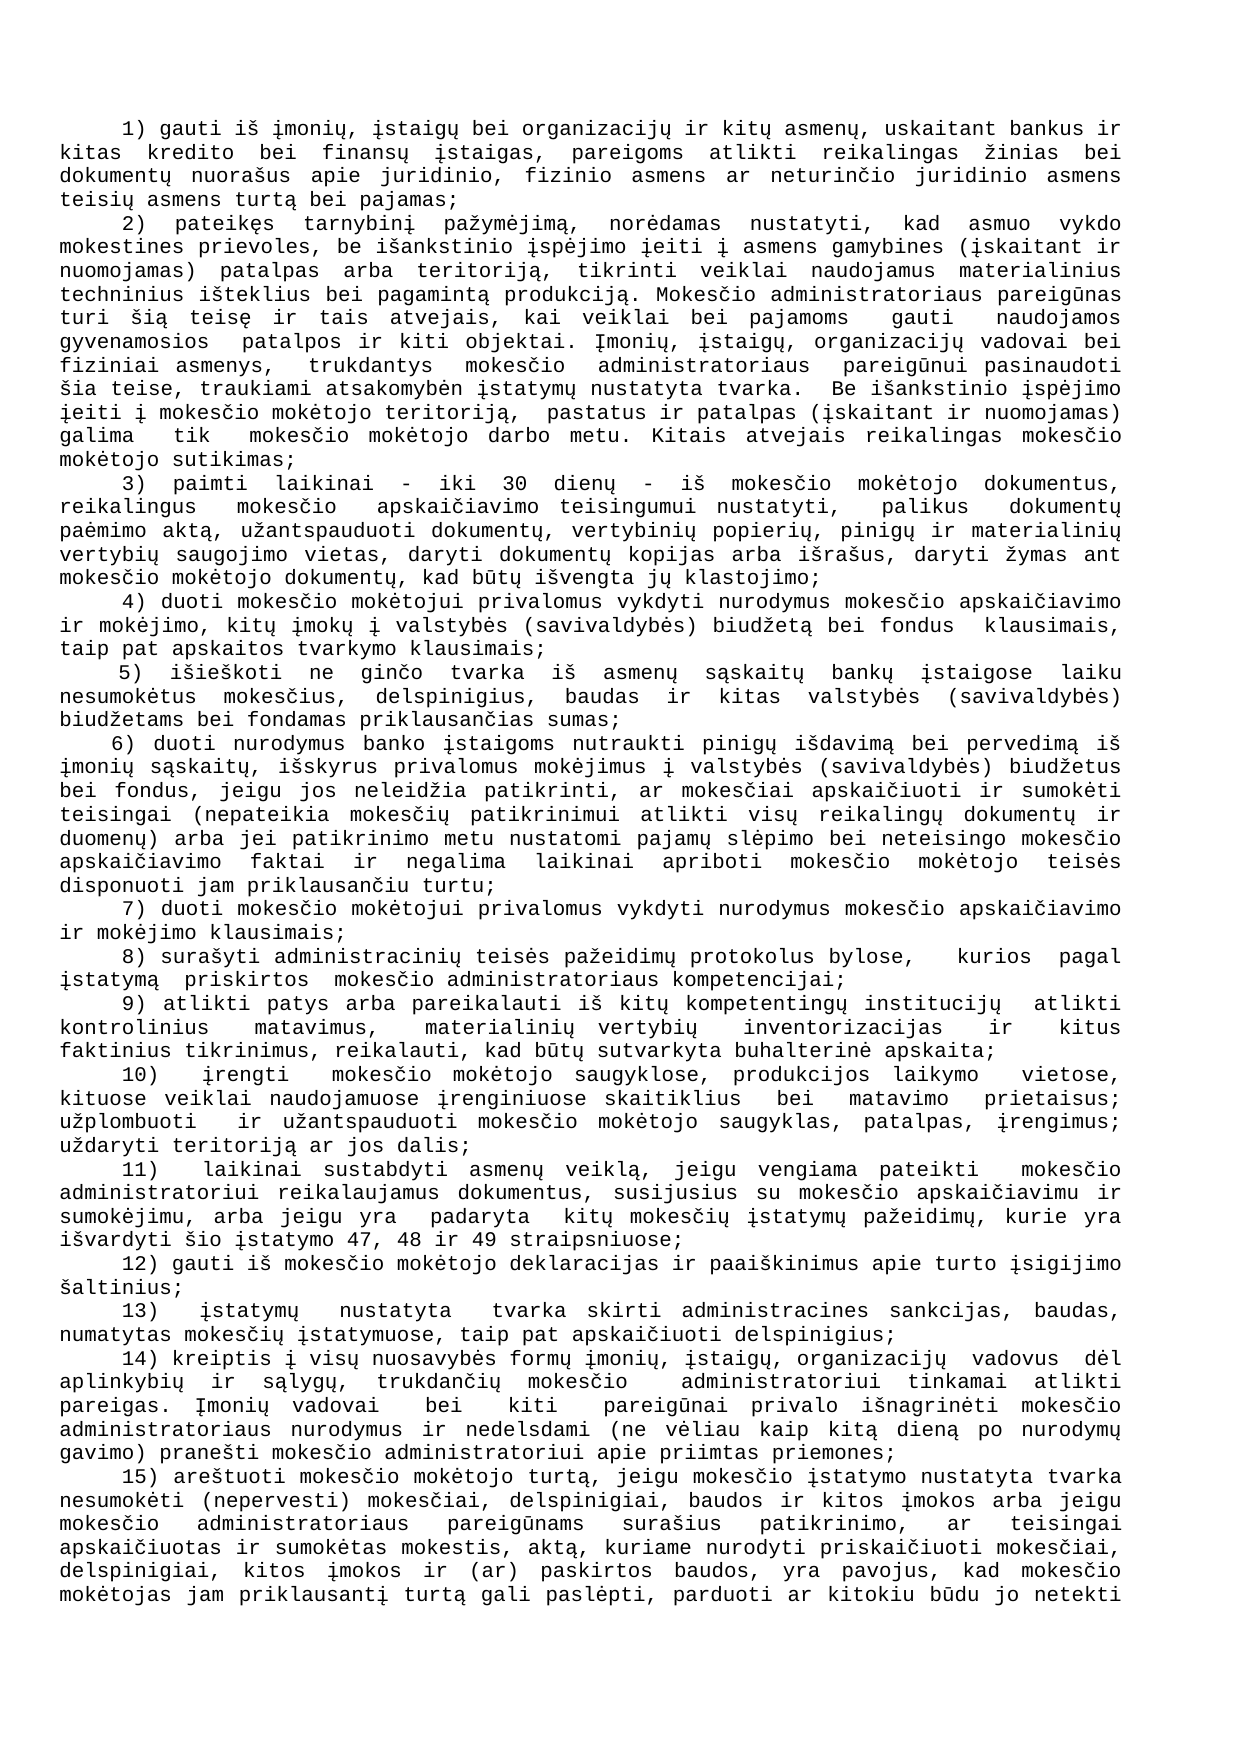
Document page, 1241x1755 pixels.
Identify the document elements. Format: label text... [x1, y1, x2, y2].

text 12) gauti iš mokesčio mokėtojo deklaracijas ir paaiškinimus apie turto įsigijimo šaltinius; [59, 1253, 1122, 1300]
text 3) paimti laikinai - iki 30 dienų - iš mokesčio mokėtojo dokumentus, reikalingus mokesčio apskaičiavimo teisingumui nustatyti, palikus dokumentų paėmimo aktą, užantspauduoti dokumentų, vertybinių popierių, pinigų ir materialinių vertybių saugojimo vietas, daryti dokumentų kopijas arba išrašus, daryti žymas ant mokesčio mokėtojo dokumentų, kad būtų išvengta jų klastojimo; [59, 473, 1122, 591]
text 5) išieškoti ne ginčo tvarka iš asmenų sąskaitų bankų įstaigose laiku nesumokėtus mokesčius, delspinigius, baudas ir kitas valstybės (savivaldybės) biudžetams bei fondamas priklausančias sumas; [59, 662, 1122, 733]
text 6) duoti nurodymus banko įstaigoms nutraukti pinigų išdavimą bei pervedimą iš įmonių sąskaitų, išskyrus privalomus mokėjimus į valstybės (savivaldybės) biudžetus bei fondus, jeigu jos neleidžia patikrinti, ar mokesčiai apskaičiuoti ir sumokėti teisingai (nepateikia mokesčių patikrinimui atlikti visų reikalingų dokumentų ir duomenų) arba jei patikrinimo metu nustatomi pajamų slėpimo bei neteisingo mokesčio apskaičiavimo faktai ir negalima laikinai apriboti mokesčio mokėtojo teisės disponuoti jam priklausančiu turtu; [59, 733, 1122, 898]
text 9) atlikti patys arba pareikalauti iš kitų kompetentingų institucijų atlikti kontrolinius matavimus, materialinių vertybių inventorizacijas ir kitus faktinius tikrinimus, reikalauti, kad būtų sutvarkyta buhalterinė apskaita; [59, 993, 1122, 1064]
text 13) įstatymų nustatyta tvarka skirti administracines sankcijas, baudas, numatytas mokesčių įstatymuose, taip pat apskaičiuoti delspinigius; [59, 1300, 1122, 1348]
text 4) duoti mokesčio mokėtojui privalomus vykdyti nurodymus mokesčio apskaičiavimo ir mokėjimo, kitų įmokų į valstybės (savivaldybės) biudžetą bei fondus klausimais, taip pat apskaitos tvarkymo klausimais; [59, 591, 1122, 662]
text 8) surašyti administracinių teisės pažeidimų protokolus bylose, kurios pagal įstatymą priskirtos mokesčio administratoriaus kompetencijai; [59, 946, 1122, 993]
text 1) gauti iš įmonių, įstaigų bei organizacijų ir kitų asmenų, uskaitant bankus ir kitas kredito bei finansų įstaigas, pareigoms atlikti reikalingas žinias bei dokumentų nuorašus apie juridinio, fizinio asmens ar neturinčio juridinio asmens teisių asmens turtą bei pajamas; [59, 118, 1122, 213]
text 2) pateikęs tarnybinį pažymėjimą, norėdamas nustatyti, kad asmuo vykdo mokestines prievoles, be išankstinio įspėjimo įeiti į asmens gamybines (įskaitant ir nuomojamas) patalpas arba teritoriją, tikrinti veiklai naudojamus materialinius techninius išteklius bei pagamintą produkciją. Mokesčio administratoriaus pareigūnas turi šią teisę ir tais atvejais, kai veiklai bei pajamoms gauti naudojamos gyvenamosios patalpos ir kiti objektai. Įmonių, įstaigų, organizacijų vadovai bei fiziniai asmenys, trukdantys mokesčio administratoriaus pareigūnui pasinaudoti šia teise, traukiami atsakomybėn įstatymų nustatyta tvarka. Be išankstinio įspėjimo įeiti į mokesčio mokėtojo teritoriją, pastatus ir patalpas (įskaitant ir nuomojamas) galima tik mokesčio mokėtojo darbo metu. Kitais atvejais reikalingas mokesčio mokėtojo sutikimas; [59, 213, 1122, 473]
text 10) įrengti mokesčio mokėtojo saugyklose, produkcijos laikymo vietose, kituose veiklai naudojamuose įrenginiuose skaitiklius bei matavimo prietaisus; užplombuoti ir užantspauduoti mokesčio mokėtojo saugyklas, patalpas, įrengimus; uždaryti teritoriją ar jos dalis; [59, 1064, 1122, 1158]
text 11) laikinai sustabdyti asmenų veiklą, jeigu vengiama pateikti mokesčio administratoriui reikalaujamus dokumentus, susijusius su mokesčio apskaičiavimu ir sumokėjimu, arba jeigu yra padaryta kitų mokesčių įstatymų pažeidimų, kurie yra išvardyti šio įstatymo 47, 48 ir 49 straipsniuose; [59, 1158, 1122, 1253]
text 7) duoti mokesčio mokėtojui privalomus vykdyti nurodymus mokesčio apskaičiavimo ir mokėjimo klausimais; [59, 898, 1122, 946]
text 15) areštuoti mokesčio mokėtojo turtą, jeigu mokesčio įstatymo nustatyta tvarka nesumokėti (nepervesti) mokesčiai, delspinigiai, baudos ir kitos įmokos arba jeigu mokesčio administratoriaus pareigūnams surašius patikrinimo, ar teisingai apskaičiuotas ir sumokėtas mokestis, aktą, kuriame nurodyti priskaičiuoti mokesčiai, delspinigiai, kitos įmokos ir (ar) paskirtos baudos, yra pavojus, kad mokesčio mokėtojas jam priklausantį turtą gali paslėpti, parduoti ar kitokiu būdu jo netekti [59, 1466, 1122, 1608]
text 14) kreiptis į visų nuosavybės formų įmonių, įstaigų, organizacijų vadovus dėl aplinkybių ir sąlygų, trukdančių mokesčio administratoriui tinkamai atlikti pareigas. Įmonių vadovai bei kiti pareigūnai privalo išnagrinėti mokesčio administratoriaus nurodymus ir nedelsdami (ne vėliau kaip kitą dieną po nurodymų gavimo) pranešti mokesčio administratoriui apie priimtas priemones; [59, 1348, 1122, 1466]
